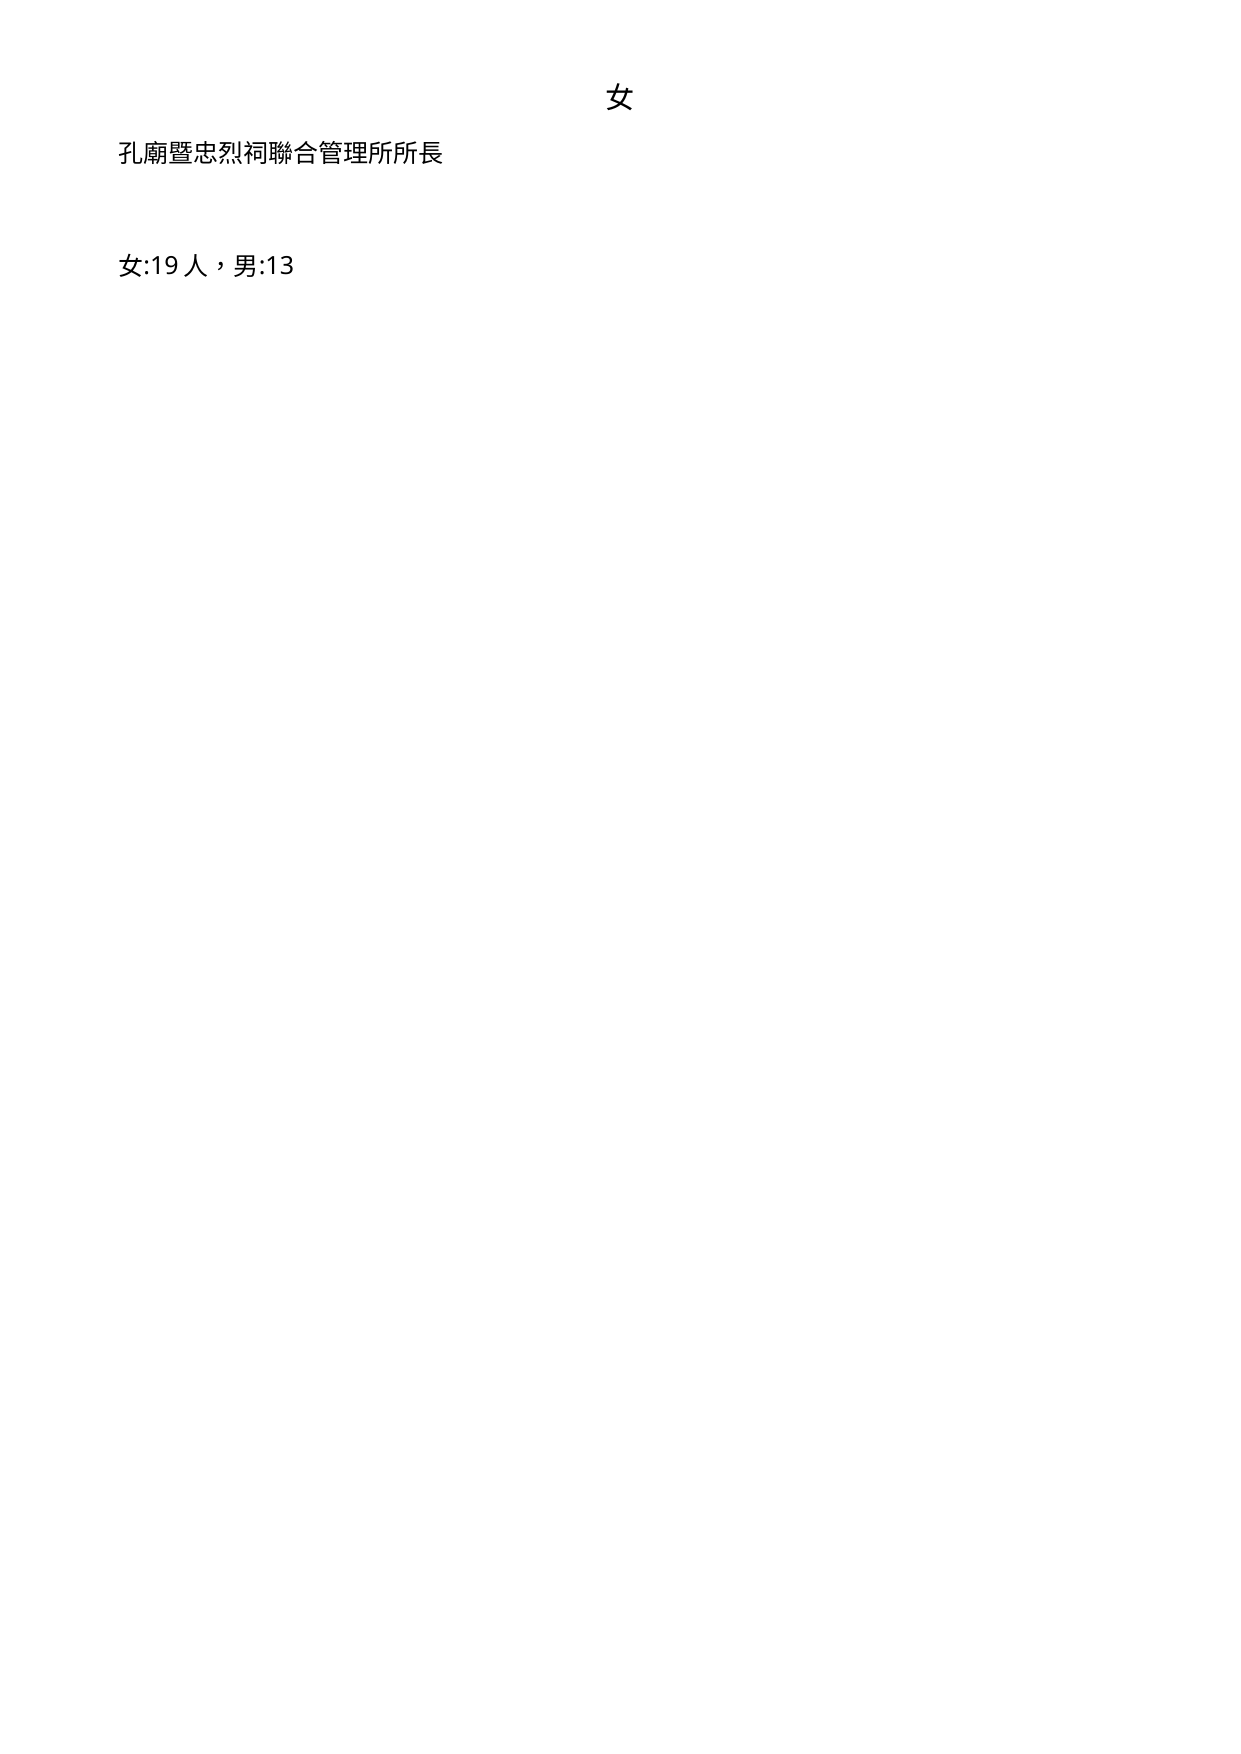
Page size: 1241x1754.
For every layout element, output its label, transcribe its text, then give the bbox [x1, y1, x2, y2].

text 女:19人，男:13 [118, 239, 1122, 277]
text 孔廟暨忠烈祠聯合管理所所長 [118, 127, 1122, 164]
text 女 [118, 52, 1122, 127]
